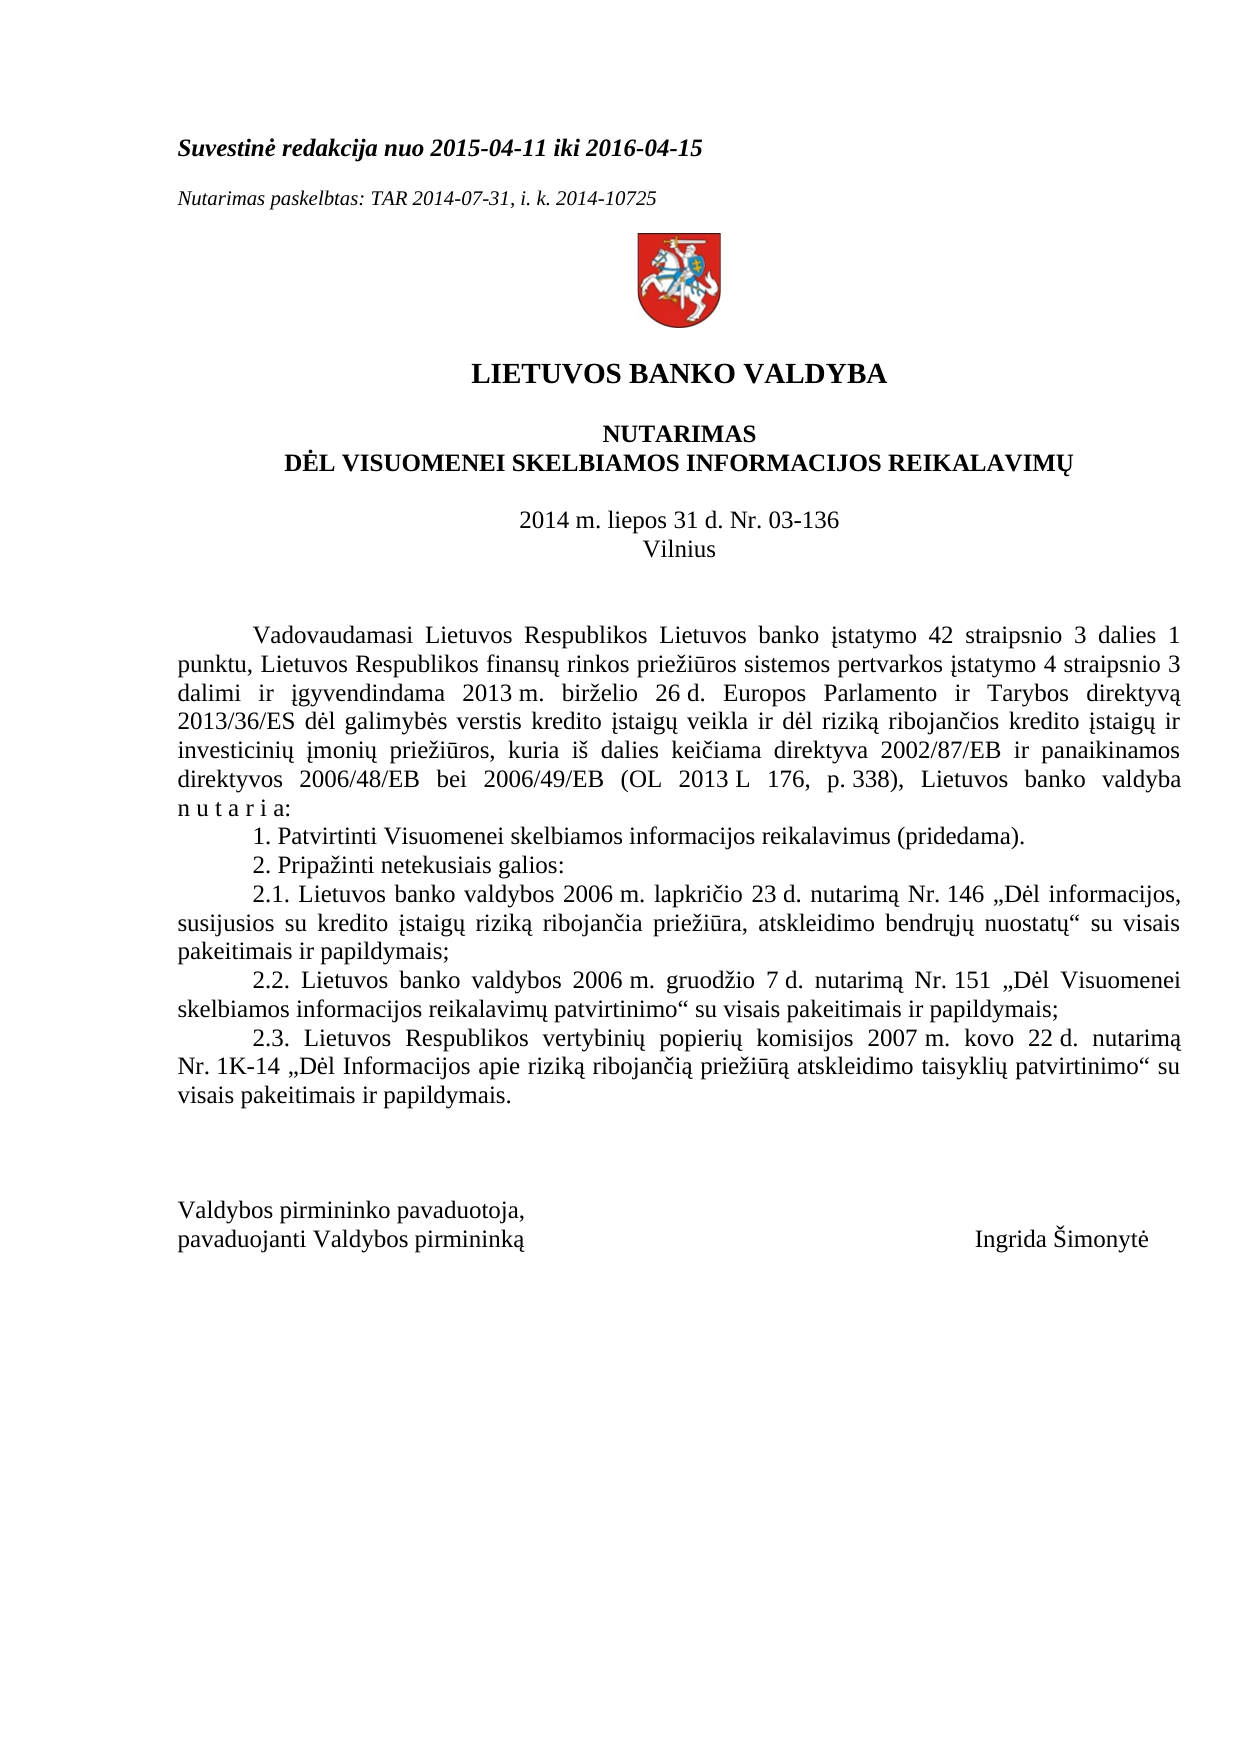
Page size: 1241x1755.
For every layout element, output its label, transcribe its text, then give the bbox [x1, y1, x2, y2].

text Suvestinė redakcija nuo 2015-04-11 iki 2016-04-15 [177, 133, 1181, 162]
text NUTARIMAS [177, 419, 1181, 448]
text 2.2. Lietuvos banko valdybos 2006 m. gruodžio 7 d. nutarimą Nr. 151 „Dėl Visuomenei skelbiamos informacijos reikalavimų patvirtinimo“ su visais pakeitimais ir papildymais; [177, 965, 1181, 1023]
text 2.3. Lietuvos Respublikos vertybinių popierių komisijos 2007 m. kovo 22 d. nutarimą Nr. 1K-14 „Dėl Informacijos apie riziką ribojančią priežiūrą atskleidimo taisyklių patvirtinimo“ su visais pakeitimais ir papildymais. [177, 1023, 1181, 1109]
text 2.1. Lietuvos banko valdybos 2006 m. lapkričio 23 d. nutarimą Nr. 146 „Dėl informacijos, susijusios su kredito įstaigų riziką ribojančia priežiūra, atskleidimo bendrųjų nuostatų“ su visais pakeitimais ir papildymais; [177, 879, 1181, 965]
text 2. Pripažinti netekusiais galios: [177, 850, 1181, 879]
text Valdybos pirmininko pavaduotoja, [177, 1195, 1181, 1224]
text pavaduojanti Valdybos pirmininką Ingrida Šimonytė [177, 1224, 1181, 1253]
text Vilnius [177, 534, 1181, 563]
text Nutarimas paskelbtas: TAR 2014-07-31, i. k. 2014-10725 [177, 186, 1181, 210]
text DĖL VISUOMENEI SKELBIAMOS INFORMACIJOS REIKALAVIMŲ [177, 448, 1181, 476]
text Vadovaudamasi Lietuvos Respublikos Lietuvos banko įstatymo 42 straipsnio 3 dalies 1 punktu, Lietuvos Respublikos finansų rinkos priežiūros sistemos pertvarkos įstatymo 4 straipsnio 3 dalimi ir įgyvendindama 2013 m. birželio 26 d. Europos Parlamento ir Tarybos direktyvą 2013/36/ES dėl galimybės verstis kredito įstaigų veikla ir dėl riziką ribojančios kredito įstaigų ir investicinių įmonių priežiūros, kuria iš dalies keičiama direktyva 2002/87/EB ir panaikinamos direktyvos 2006/48/EB bei 2006/49/EB (OL 2013 L 176, p. 338), Lietuvos banko valdyba n u t a r i a: [177, 620, 1181, 821]
text 2014 m. liepos 31 d. Nr. 03-136 [177, 505, 1181, 534]
text 1. Patvirtinti Visuomenei skelbiamos informacijos reikalavimus (pridedama). [177, 821, 1181, 850]
text LIETUVOS BANKO VALDYBA [177, 357, 1181, 390]
